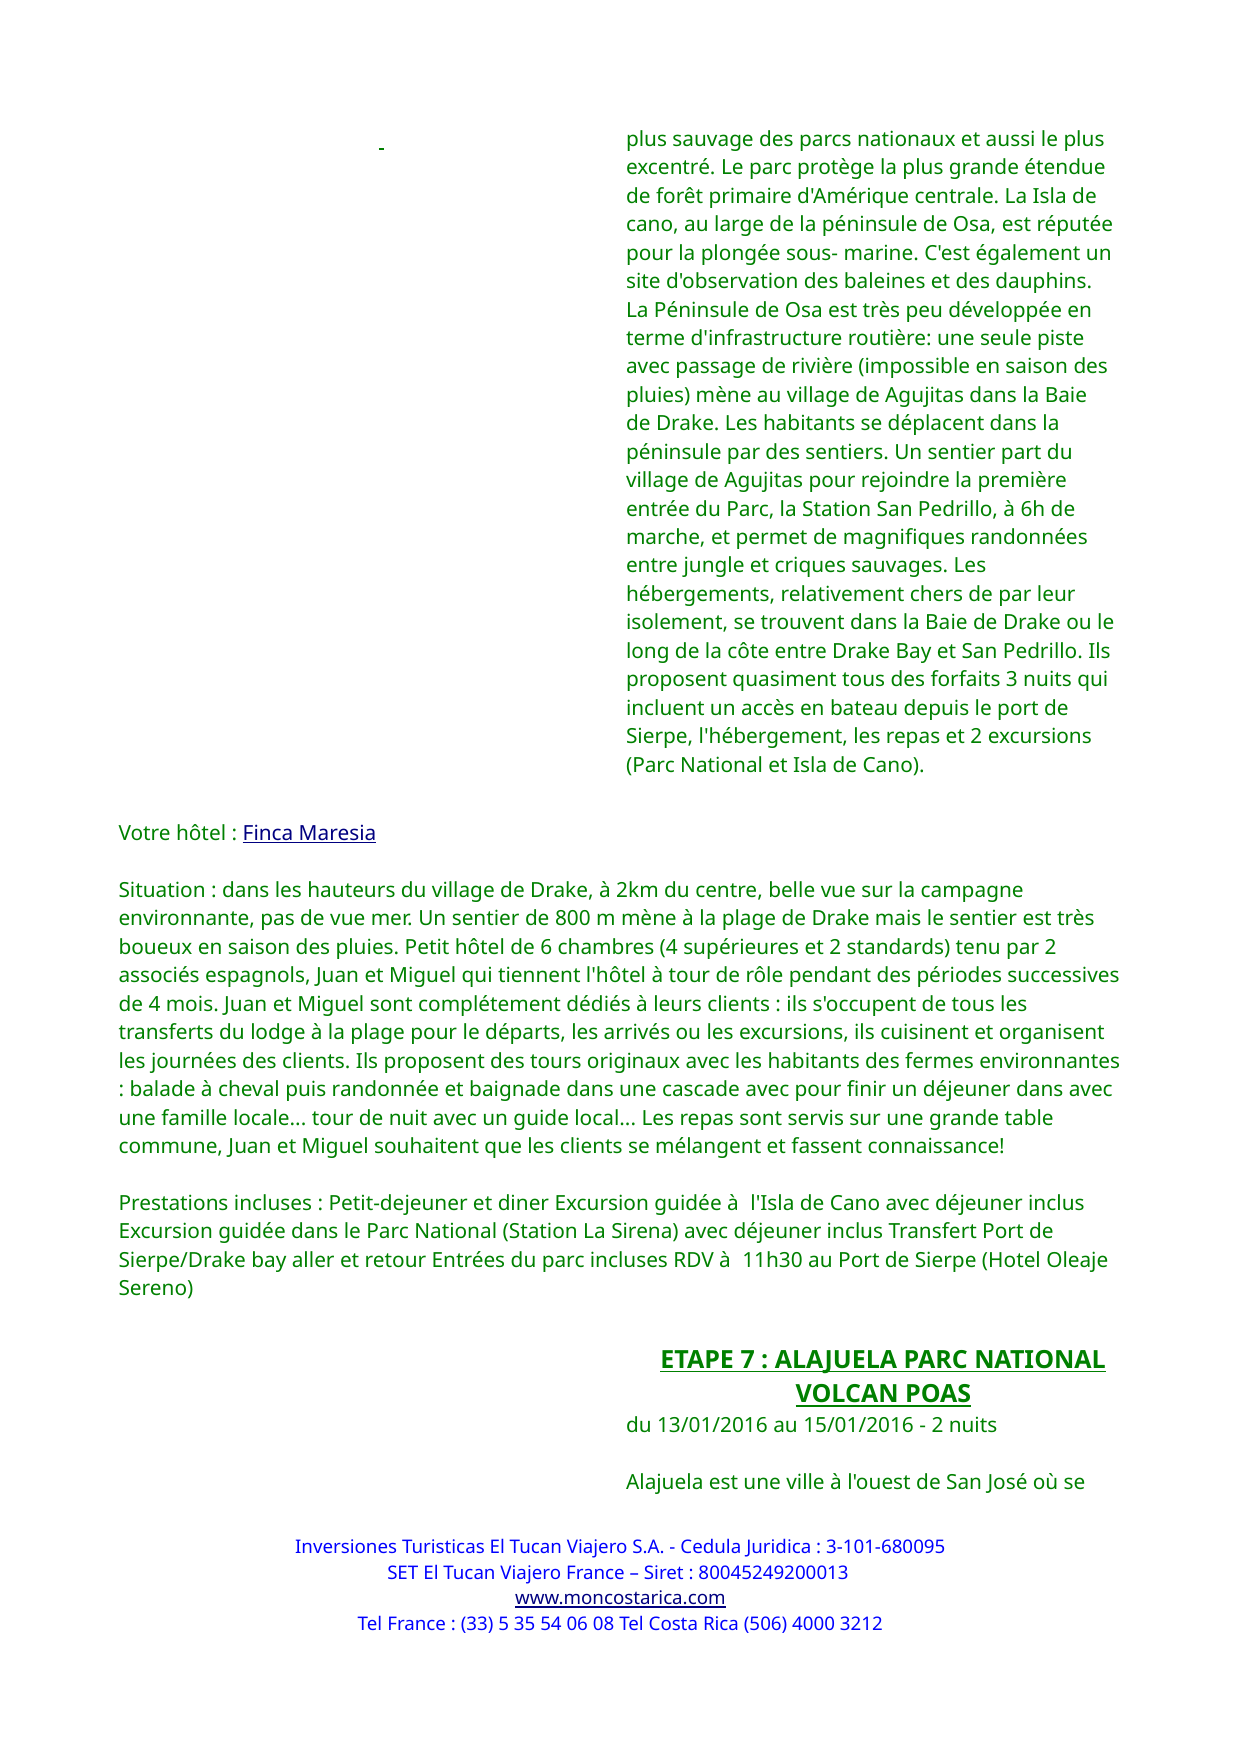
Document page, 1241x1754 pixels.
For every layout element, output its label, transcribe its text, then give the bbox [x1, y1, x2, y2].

text Prestations incluses : Petit-dejeuner et diner Excursion guidée à l'Isla de Cano avec déjeuner inclus Excursion guidée dans le Parc National (Station La Sirena) avec déjeuner inclus Transfert Port de Sierpe/Drake bay aller et retour Entrées du parc incluses RDV à 11h30 au Port de Sierpe (Hotel Oleaje Sereno) [118, 1188, 1122, 1302]
table_header plus sauvage des parcs nationaux et aussi le plus excentré. Le parc protège la plus grande étendue de forêt primaire d'Amérique centrale. La Isla de cano, au large de la péninsule de Osa, est réputée pour la plongée sous- marine. C'est également un site d'observation des baleines et des dauphins. La Péninsule de Osa est très peu développée en terme d'infrastructure routière: une seule piste avec passage de rivière (impossible en saison des pluies) mène au village de Agujitas dans la Baie de Drake. Les habitants se déplacent dans la péninsule par des sentiers. Un sentier part du village de Agujitas pour rejoindre la première entrée du Parc, la Station San Pedrillo, à 6h de marche, et permet de magnifiques randonnées entre jungle et criques sauvages. Les hébergements, relativement chers de par leur isolement, se trouvent dans la Baie de Drake ou le long de la côte entre Drake Bay et San Pedrillo. Ils proposent quasiment tous des forfaits 3 nuits qui incluent un accès en bateau depuis le port de Sierpe, l'hébergement, les repas et 2 excursions (Parc National et Isla de Cano). [620, 118, 1122, 784]
table_header [118, 1336, 620, 1501]
table_header [118, 118, 620, 784]
table_header ETAPE 7 : ALAJUELA PARC NATIONAL VOLCAN POAS du 13/01/2016 au 15/01/2016 - 2 nuits Alajuela est une ville à l'ouest de San José où se [620, 1336, 1122, 1501]
text Votre hôtel : Finca Maresia [118, 818, 1122, 846]
text Situation : dans les hauteurs du village de Drake, à 2km du centre, belle vue sur la campagne environnante, pas de vue mer. Un sentier de 800 m mène à la plage de Drake mais le sentier est très boueux en saison des pluies. Petit hôtel de 6 chambres (4 supérieures et 2 standards) tenu par 2 associés espagnols, Juan et Miguel qui tiennent l'hôtel à tour de rôle pendant des périodes successives de 4 mois. Juan et Miguel sont complétement dédiés à leurs clients : ils s'occupent de tous les transferts du lodge à la plage pour le départs, les arrivés ou les excursions, ils cuisinent et organisent les journées des clients. Ils proposent des tours originaux avec les habitants des fermes environnantes : balade à cheval puis randonnée et baignade dans une cascade avec pour finir un déjeuner dans avec une famille locale... tour de nuit avec un guide local... Les repas sont servis sur une grande table commune, Juan et Miguel souhaitent que les clients se mélangent et fassent connaissance! [118, 875, 1122, 1159]
